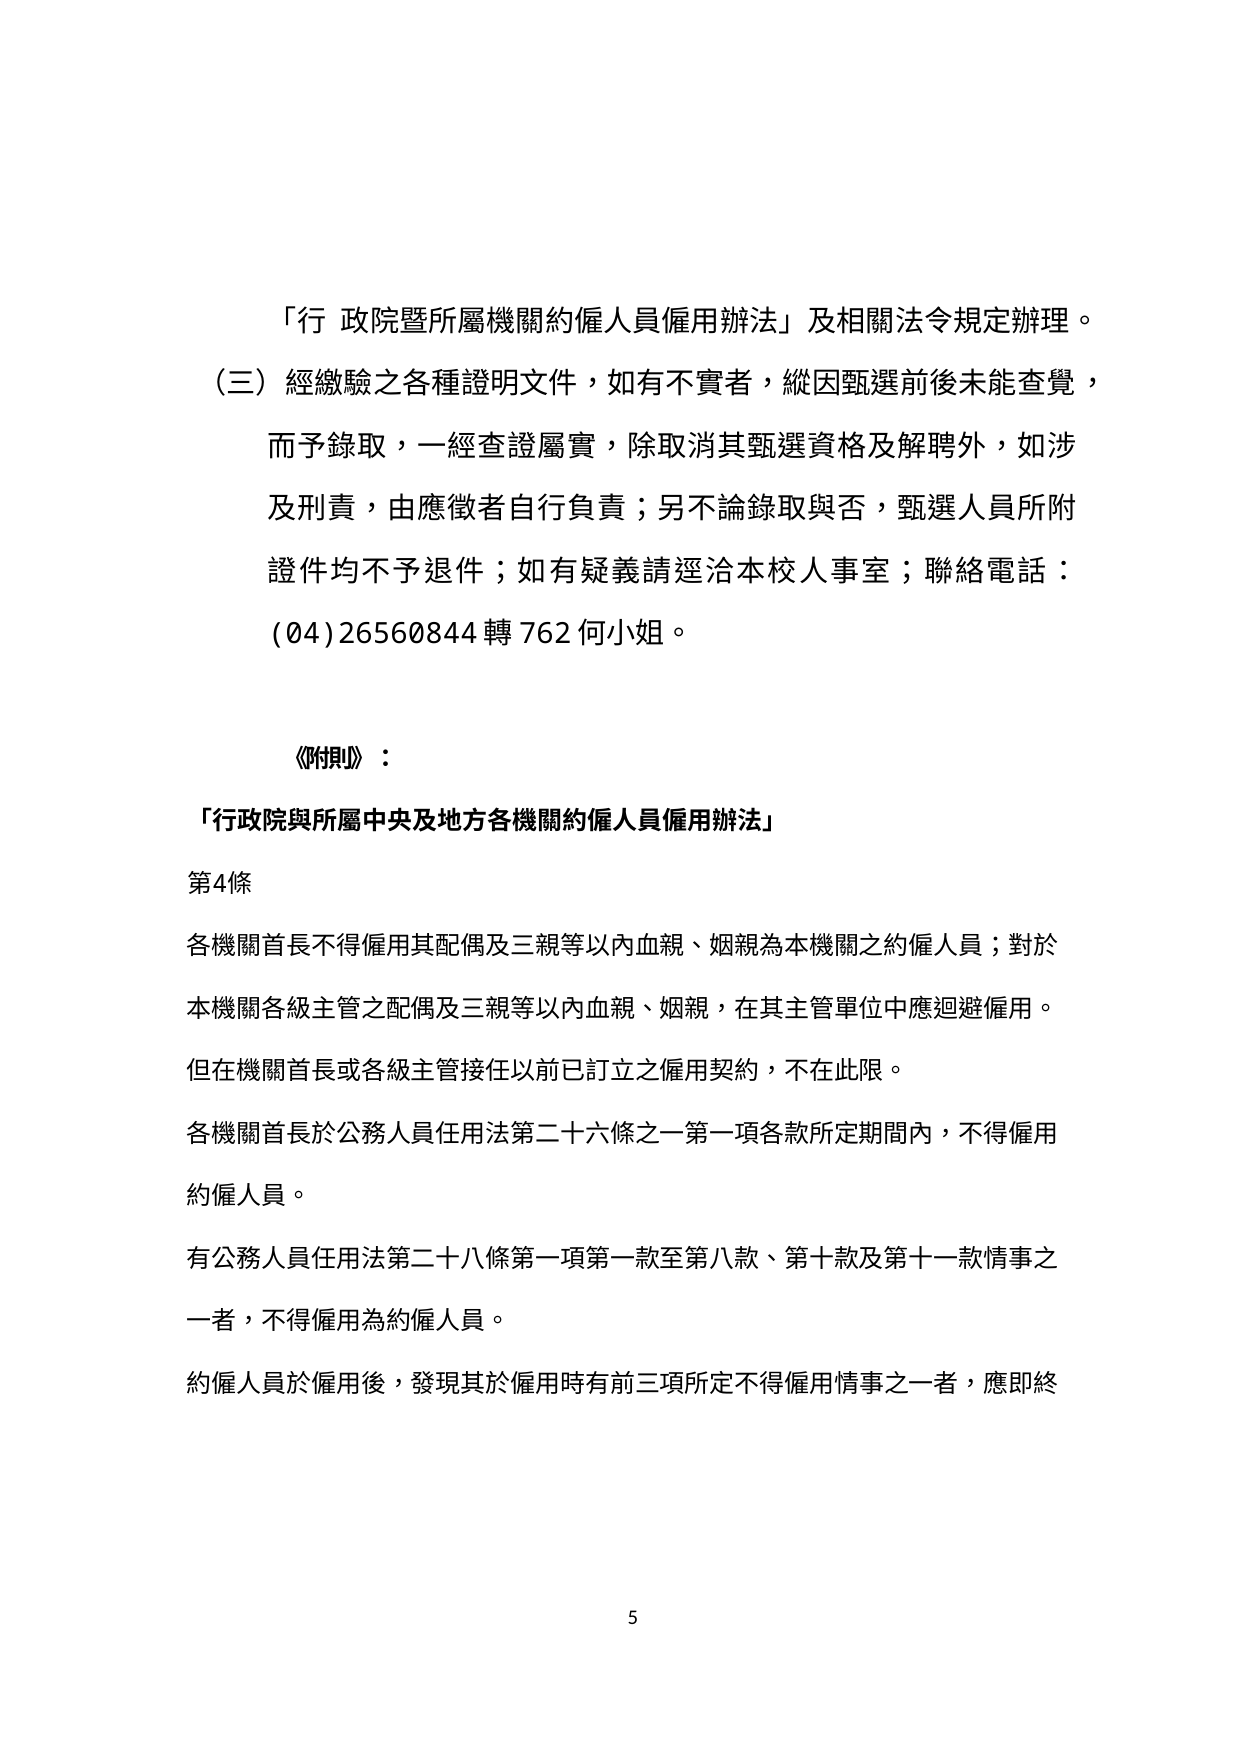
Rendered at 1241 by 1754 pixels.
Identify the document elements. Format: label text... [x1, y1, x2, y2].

text 「行政院與所屬中央及地方各機關約僱人員僱用辦法」 [187, 777, 1078, 839]
text 第4條 [187, 839, 1078, 902]
text 約僱人員於僱用後，發現其於僱用時有前三項所定不得僱用情事之一者，應即終 [187, 1339, 1073, 1402]
text 各機關首長不得僱用其配偶及三親等以內血親、姻親為本機關之約僱人員；對於本機關各級主管之配偶及三親等以內血親、姻親，在其主管單位中應迴避僱用。但在機關首長或各級主管接任以前已訂立之僱用契約，不在此限。 [187, 902, 1068, 1089]
text （二）本簡章如有未盡事宜悉依「各機關職務代理應行注意事項」、「行 政院暨所屬機關約僱人員僱用辦法」及相關法令規定辦理。 [126, 277, 1078, 339]
text 有公務人員任用法第二十八條第一項第一款至第八款、第十款及第十一款情事之一者，不得僱用為約僱人員。 [187, 1214, 1073, 1339]
text 各機關首長於公務人員任用法第二十六條之一第一項各款所定期間內，不得僱用約僱人員。 [187, 1089, 1068, 1214]
subtitle 《附則》： [283, 714, 1078, 777]
text （三）經繳驗之各種證明文件，如有不實者，縱因甄選前後未能查覺，而予錄取，一經查證屬實，除取消其甄選資格及解聘外，如涉及刑責，由應徵者自行負責；另不論錄取與否，甄選人員所附證件均不予退件；如有疑義請逕洽本校人事室；聯絡電話：(04)26560844轉762何小姐。 [126, 339, 1078, 652]
